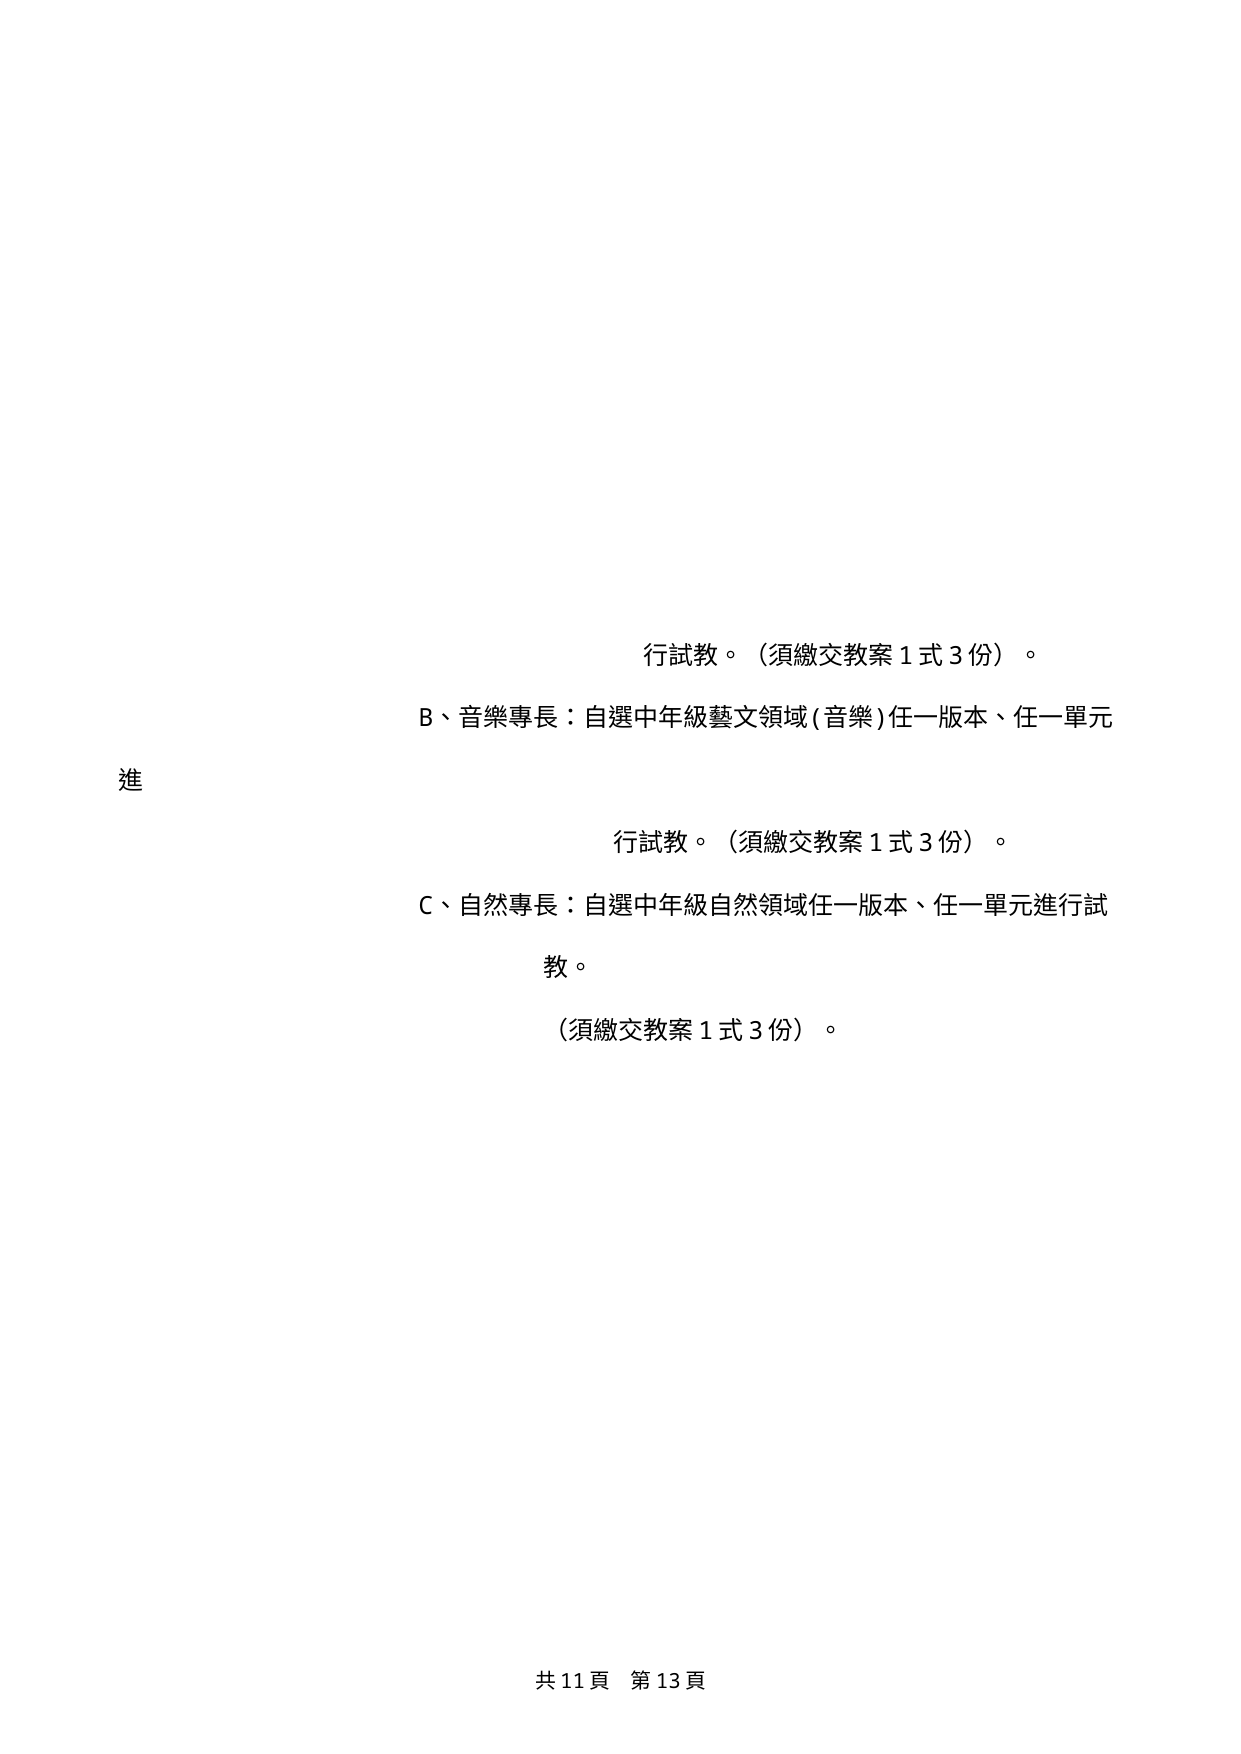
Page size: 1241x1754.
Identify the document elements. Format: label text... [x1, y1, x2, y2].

text B、音樂專長：自選中年級藝文領域(音樂)任一版本、任一單元進 [118, 674, 1122, 799]
text 行試教。（須繳交教案1式3份）。 [118, 612, 1122, 674]
text 行試教。（須繳交教案1式3份）。 [118, 799, 1122, 862]
text C、自然專長：自選中年級自然領域任一版本、任一單元進行試教。 （須繳交教案1式3份）。 [118, 862, 1122, 1049]
